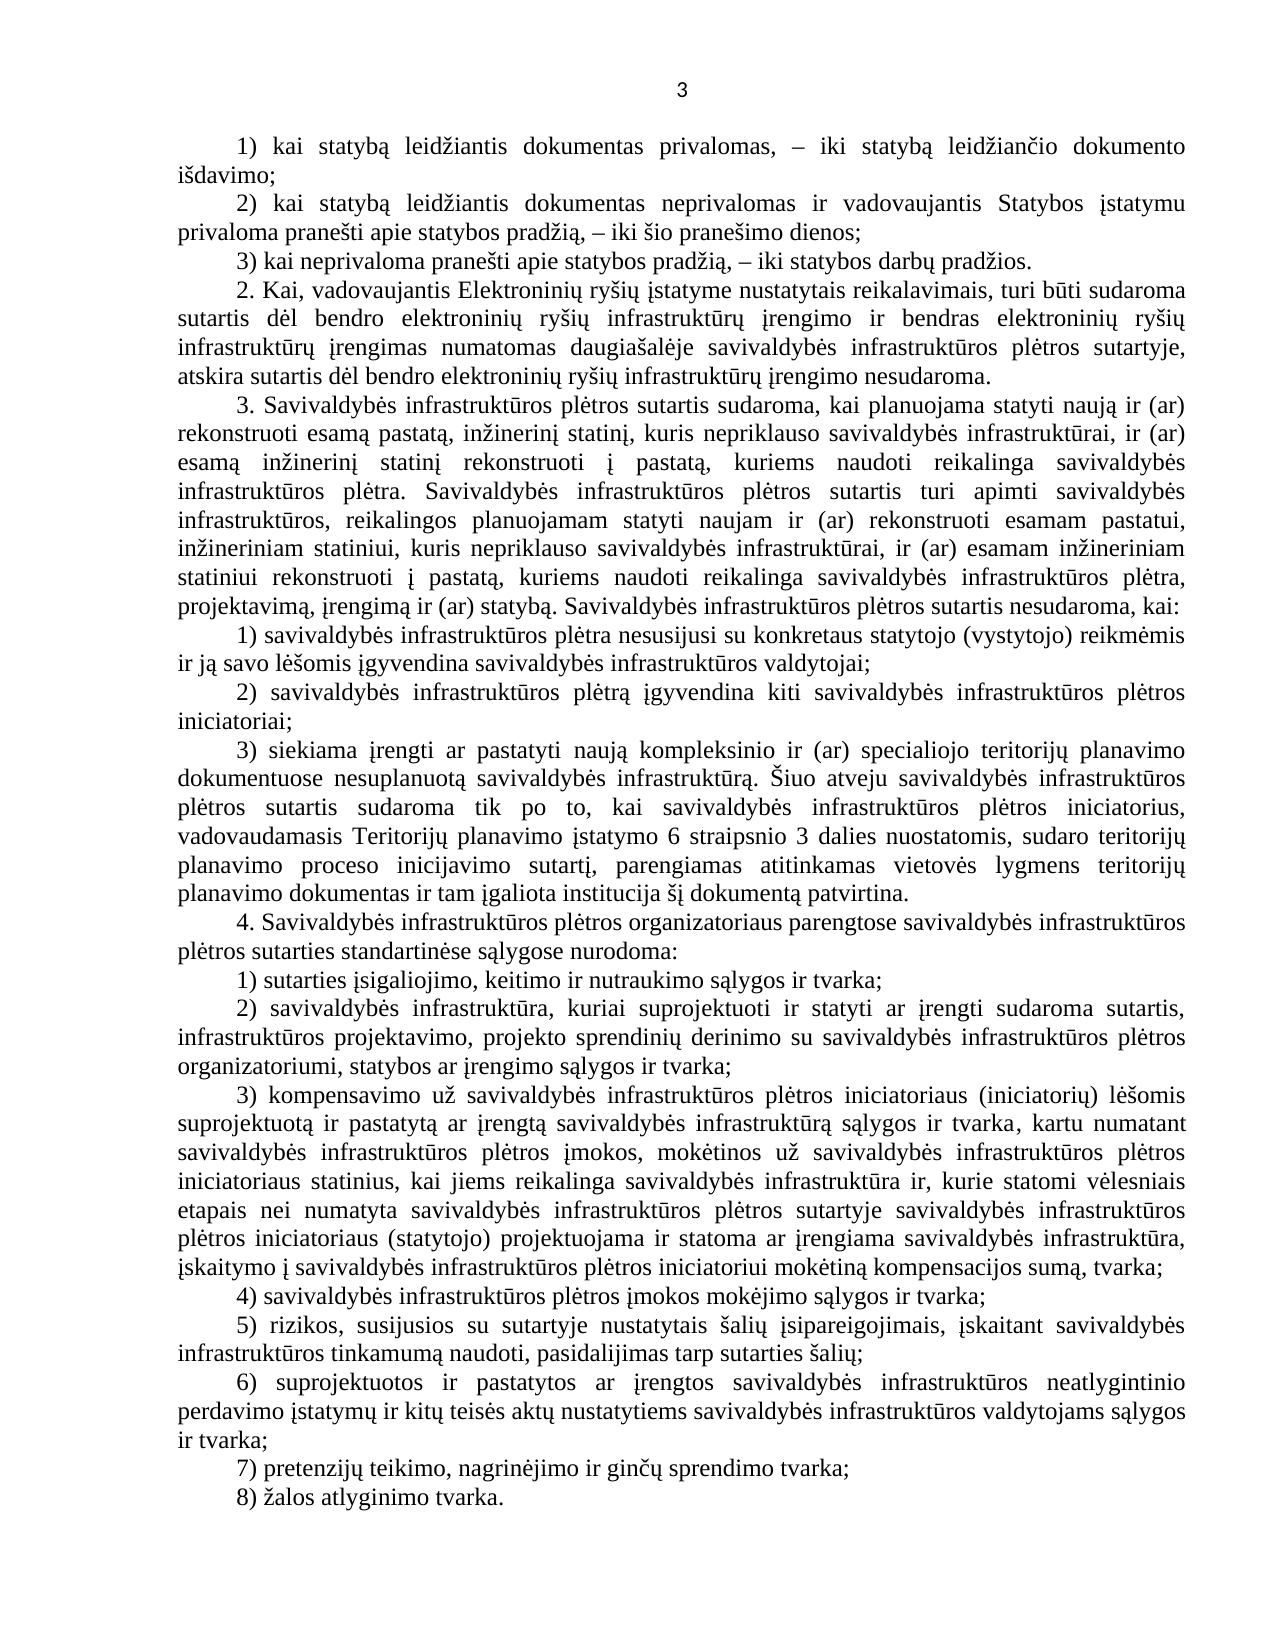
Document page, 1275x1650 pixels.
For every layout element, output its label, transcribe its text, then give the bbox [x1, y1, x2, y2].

text 2. Kai, vadovaujantis Elektroninių ryšių įstatyme nustatytais reikalavimais, turi būti sudaroma sutartis dėl bendro elektroninių ryšių infrastruktūrų įrengimo ir bendras elektroninių ryšių infrastruktūrų įrengimas numatomas daugiašalėje savivaldybės infrastruktūros plėtros sutartyje, atskira sutartis dėl bendro elektroninių ryšių infrastruktūrų įrengimo nesudaroma. [177, 275, 1186, 390]
text 1) kai statybą leidžiantis dokumentas privalomas, – iki statybą leidžiančio dokumento išdavimo; [177, 131, 1186, 188]
text 4) savivaldybės infrastruktūros plėtros įmokos mokėjimo sąlygos ir tvarka; [177, 1281, 1186, 1310]
text 8) žalos atlyginimo tvarka. [177, 1482, 1186, 1511]
text 2) savivaldybės infrastruktūra, kuriai suprojektuoti ir statyti ar įrengti sudaroma sutartis, infrastruktūros projektavimo, projekto sprendinių derinimo su savivaldybės infrastruktūros plėtros organizatoriumi, statybos ar įrengimo sąlygos ir tvarka; [177, 993, 1186, 1080]
text 3) kompensavimo už savivaldybės infrastruktūros plėtros iniciatoriaus (iniciatorių) lėšomis suprojektuotą ir pastatytą ar įrengtą savivaldybės infrastruktūrą sąlygos ir tvarka, kartu numatant savivaldybės infrastruktūros plėtros įmokos, mokėtinos už savivaldybės infrastruktūros plėtros iniciatoriaus statinius, kai jiems reikalinga savivaldybės infrastruktūra ir, kurie statomi vėlesniais etapais nei numatyta savivaldybės infrastruktūros plėtros sutartyje savivaldybės infrastruktūros plėtros iniciatoriaus (statytojo) projektuojama ir statoma ar įrengiama savivaldybės infrastruktūra, įskaitymo į savivaldybės infrastruktūros plėtros iniciatoriui mokėtiną kompensacijos sumą, tvarka; [177, 1080, 1186, 1281]
text 3) siekiama įrengti ar pastatyti naują kompleksinio ir (ar) specialiojo teritorijų planavimo dokumentuose nesuplanuotą savivaldybės infrastruktūrą. Šiuo atveju savivaldybės infrastruktūros plėtros sutartis sudaroma tik po to, kai savivaldybės infrastruktūros plėtros iniciatorius, vadovaudamasis Teritorijų planavimo įstatymo 6 straipsnio 3 dalies nuostatomis, sudaro teritorijų planavimo proceso inicijavimo sutartį, parengiamas atitinkamas vietovės lygmens teritorijų planavimo dokumentas ir tam įgaliota institucija šį dokumentą patvirtina. [177, 735, 1186, 907]
text 7) pretenzijų teikimo, nagrinėjimo ir ginčų sprendimo tvarka; [177, 1453, 1186, 1482]
text 6) suprojektuotos ir pastatytos ar įrengtos savivaldybės infrastruktūros neatlygintinio perdavimo įstatymų ir kitų teisės aktų nustatytiems savivaldybės infrastruktūros valdytojams sąlygos ir tvarka; [177, 1367, 1186, 1453]
text 4. Savivaldybės infrastruktūros plėtros organizatoriaus parengtose savivaldybės infrastruktūros plėtros sutarties standartinėse sąlygose nurodoma: [177, 907, 1186, 965]
text 1) savivaldybės infrastruktūros plėtra nesusijusi su konkretaus statytojo (vystytojo) reikmėmis ir ją savo lėšomis įgyvendina savivaldybės infrastruktūros valdytojai; [177, 620, 1186, 677]
text 3) kai neprivaloma pranešti apie statybos pradžią, – iki statybos darbų pradžios. [177, 246, 1186, 275]
text 5) rizikos, susijusios su sutartyje nustatytais šalių įsipareigojimais, įskaitant savivaldybės infrastruktūros tinkamumą naudoti, pasidalijimas tarp sutarties šalių; [177, 1310, 1186, 1367]
text 3. Savivaldybės infrastruktūros plėtros sutartis sudaroma, kai planuojama statyti naują ir (ar) rekonstruoti esamą pastatą, inžinerinį statinį, kuris nepriklauso savivaldybės infrastruktūrai, ir (ar) esamą inžinerinį statinį rekonstruoti į pastatą, kuriems naudoti reikalinga savivaldybės infrastruktūros plėtra. Savivaldybės infrastruktūros plėtros sutartis turi apimti savivaldybės infrastruktūros, reikalingos planuojamam statyti naujam ir (ar) rekonstruoti esamam pastatui, inžineriniam statiniui, kuris nepriklauso savivaldybės infrastruktūrai, ir (ar) esamam inžineriniam statiniui rekonstruoti į pastatą, kuriems naudoti reikalinga savivaldybės infrastruktūros plėtra, projektavimą, įrengimą ir (ar) statybą. Savivaldybės infrastruktūros plėtros sutartis nesudaroma, kai: [177, 390, 1186, 620]
text 2) kai statybą leidžiantis dokumentas neprivalomas ir vadovaujantis Statybos įstatymu privaloma pranešti apie statybos pradžią, – iki šio pranešimo dienos; [177, 188, 1186, 246]
text 2) savivaldybės infrastruktūros plėtrą įgyvendina kiti savivaldybės infrastruktūros plėtros iniciatoriai; [177, 677, 1186, 735]
text 1) sutarties įsigaliojimo, keitimo ir nutraukimo sąlygos ir tvarka; [177, 965, 1186, 993]
